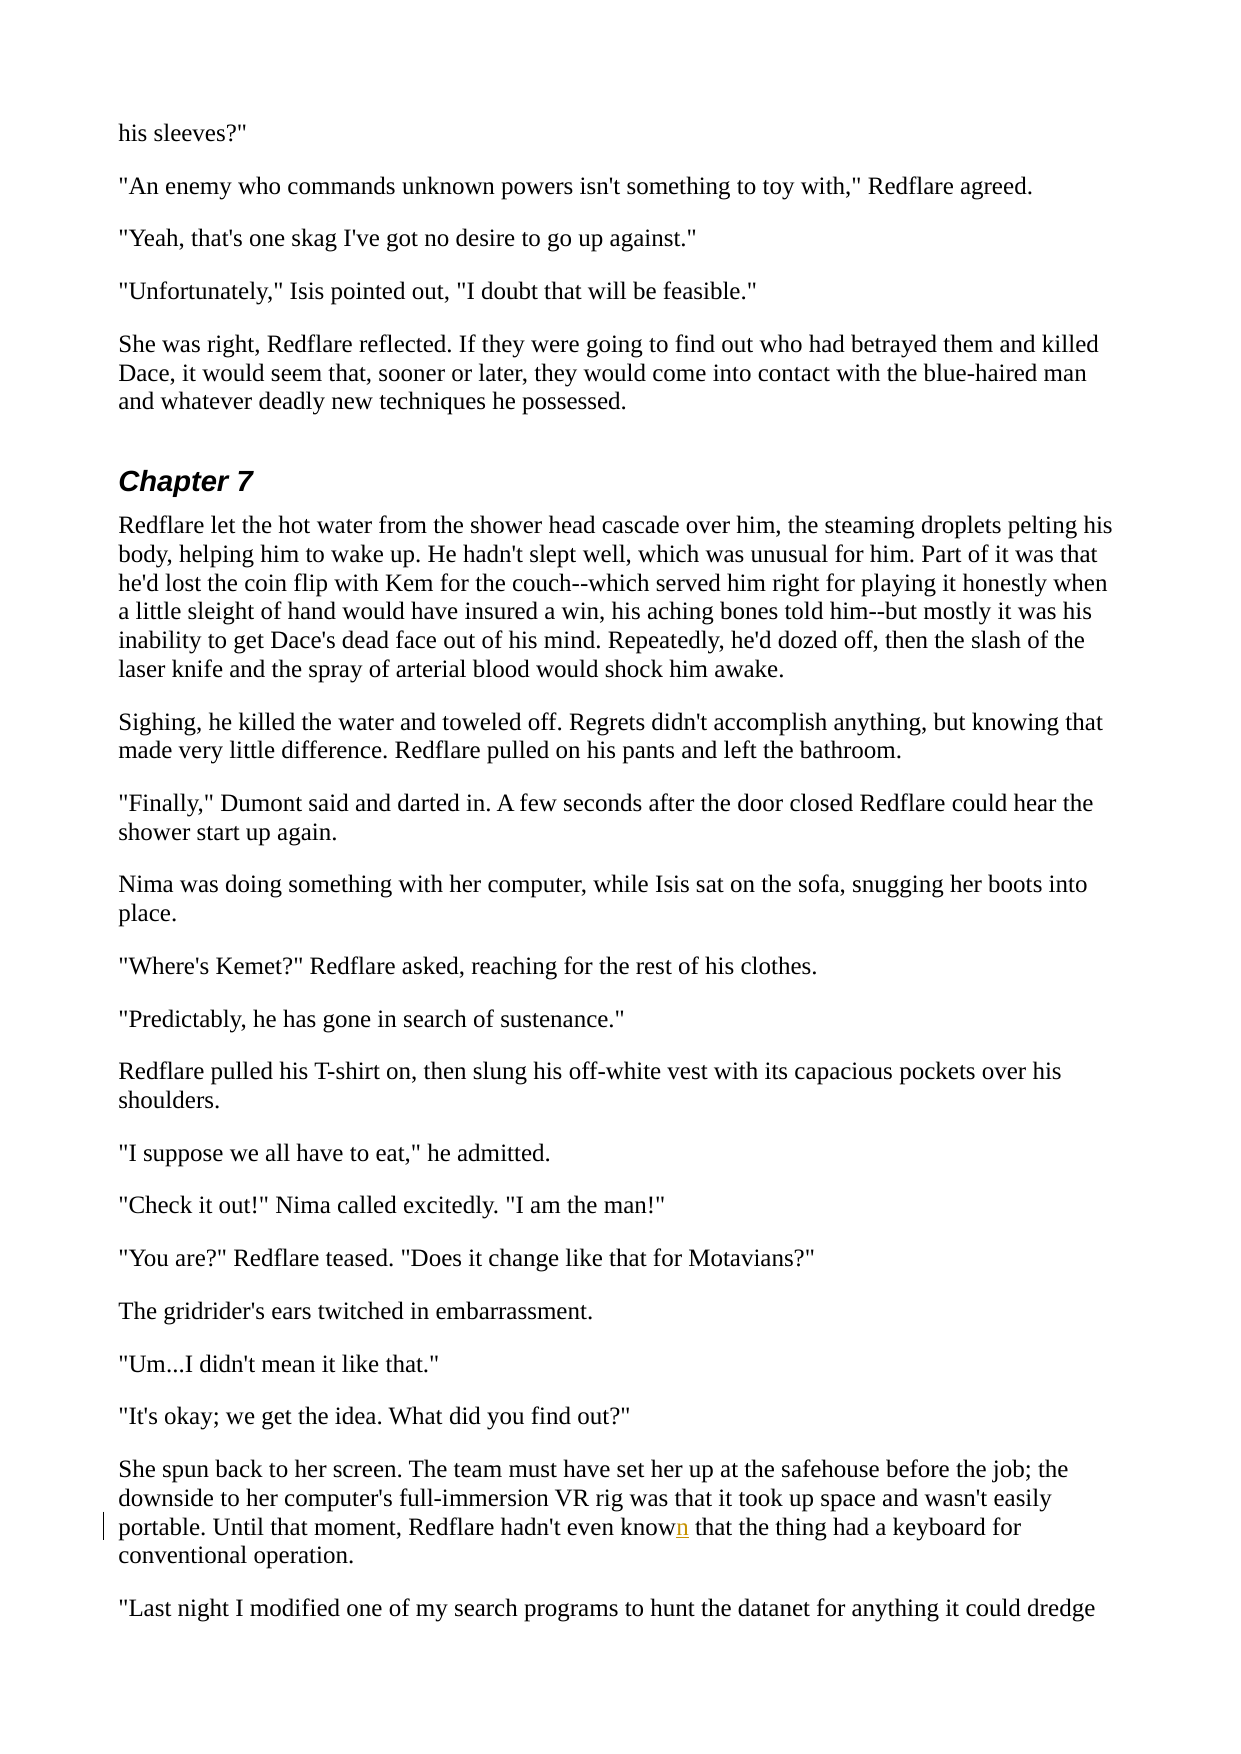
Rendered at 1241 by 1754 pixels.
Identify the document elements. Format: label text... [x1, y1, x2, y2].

text "Predictably, he has gone in search of sustenance." [118, 1004, 1122, 1032]
text She was right, Redflare reflected. If they were going to find out who had betrayed them and killed Dace, it would seem that, sooner or later, they would come into contact with the blue-haired man and whatever deadly new techniques he possessed. [118, 329, 1122, 415]
text "I suppose we all have to eat," he admitted. [118, 1138, 1122, 1167]
text The gridrider's ears twitched in embarrassment. [118, 1296, 1122, 1325]
text Redflare pulled his T-shirt on, then slung his off-white vest with its capacious pockets over his shoulders. [118, 1056, 1122, 1114]
text Nima was doing something with her computer, while Isis sat on the sofa, snugging her boots into place. [118, 869, 1122, 927]
text his sleeves?" [118, 118, 1122, 147]
text She spun back to her screen. The team must have set her up at the safehouse before the job; the downside to her computer's full-immersion VR rig was that it took up space and wasn't easily portable. Until that moment, Redflare hadn't even known that the thing had a keyboard for conventional operation. [118, 1454, 1122, 1569]
subtitle Chapter 7 [118, 464, 1122, 498]
text "Um...I didn't mean it like that." [118, 1349, 1122, 1377]
text "Check it out!" Nima called excitedly. "I am the man!" [118, 1191, 1122, 1219]
text "Finally," Dumont said and darted in. A few seconds after the door closed Redflare could hear the shower start up again. [118, 788, 1122, 846]
text Sighing, he killed the water and toweled off. Regrets didn't accomplish anything, but knowing that made very little difference. Redflare pulled on his pants and left the bathroom. [118, 707, 1122, 764]
text "Where's Kemet?" Redflare asked, reaching for the rest of his clothes. [118, 951, 1122, 980]
text "Yeah, that's one skag I've got no desire to go up against." [118, 223, 1122, 252]
text Redflare let the hot water from the shower head cascade over him, the steaming droplets pelting his body, helping him to wake up. He hadn't slept well, which was unusual for him. Part of it was that he'd lost the coin flip with Kem for the couch--which served him right for playing it honestly when a little sleight of hand would have insured a win, his aching bones told him--but mostly it was his inability to get Dace's dead face out of his mind. Repeatedly, he'd dozed off, then the slash of the laser knife and the spray of arterial blood would shock him awake. [118, 510, 1122, 683]
text "Last night I modified one of my search programs to hunt the datanet for anything it could dredge [118, 1593, 1122, 1622]
text "It's okay; we get the idea. What did you find out?" [118, 1401, 1122, 1430]
text "An enemy who commands unknown powers isn't something to toy with," Redflare agreed. [118, 171, 1122, 199]
text "Unfortunately," Isis pointed out, "I doubt that will be feasible." [118, 276, 1122, 305]
text "You are?" Redflare teased. "Does it change like that for Motavians?" [118, 1243, 1122, 1272]
